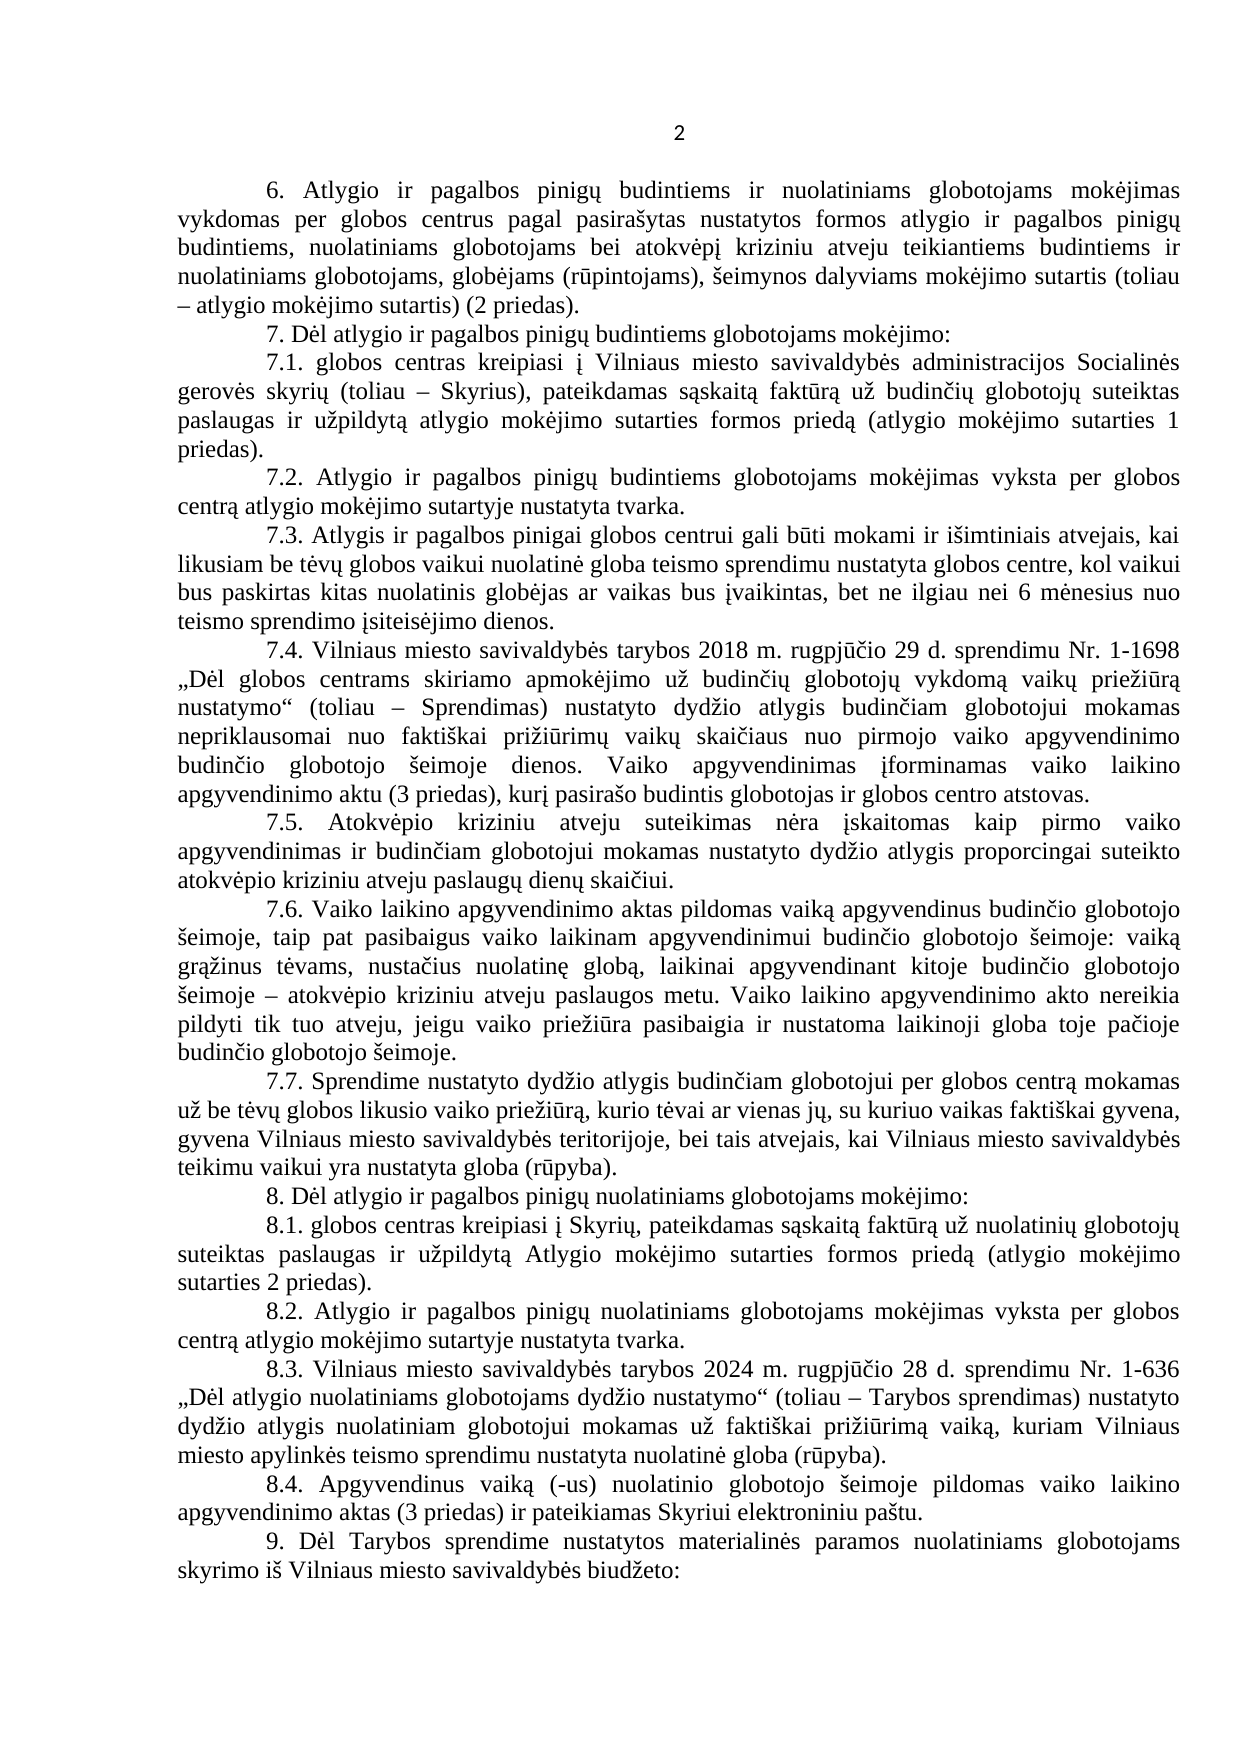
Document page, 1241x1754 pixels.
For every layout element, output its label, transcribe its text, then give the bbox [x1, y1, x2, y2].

text 7.2. Atlygio ir pagalbos pinigų budintiems globotojams mokėjimas vyksta per globos centrą atlygio mokėjimo sutartyje nustatyta tvarka. [177, 462, 1181, 520]
text 7.4. Vilniaus miesto savivaldybės tarybos 2018 m. rugpjūčio 29 d. sprendimu Nr. 1-1698 „Dėl globos centrams skiriamo apmokėjimo už budinčių globotojų vykdomą vaikų priežiūrą nustatymo“ (toliau – Sprendimas) nustatyto dydžio atlygis budinčiam globotojui mokamas nepriklausomai nuo faktiškai prižiūrimų vaikų skaičiaus nuo pirmojo vaiko apgyvendinimo budinčio globotojo šeimoje dienos. Vaiko apgyvendinimas įforminamas vaiko laikino apgyvendinimo aktu (3 priedas), kurį pasirašo budintis globotojas ir globos centro atstovas. [177, 635, 1181, 807]
text 8.3. Vilniaus miesto savivaldybės tarybos 2024 m. rugpjūčio 28 d. sprendimu Nr. 1-636 „Dėl atlygio nuolatiniams globotojams dydžio nustatymo“ (toliau – Tarybos sprendimas) nustatyto dydžio atlygis nuolatiniam globotojui mokamas už faktiškai prižiūrimą vaiką, kuriam Vilniaus miesto apylinkės teismo sprendimu nustatyta nuolatinė globa (rūpyba). [177, 1354, 1181, 1469]
text 7.7. Sprendime nustatyto dydžio atlygis budinčiam globotojui per globos centrą mokamas už be tėvų globos likusio vaiko priežiūrą, kurio tėvai ar vienas jų, su kuriuo vaikas faktiškai gyvena, gyvena Vilniaus miesto savivaldybės teritorijoje, bei tais atvejais, kai Vilniaus miesto savivaldybės teikimu vaikui yra nustatyta globa (rūpyba). [177, 1066, 1181, 1181]
text 7.1. globos centras kreipiasi į Vilniaus miesto savivaldybės administracijos Socialinės gerovės skyrių (toliau – Skyrius), pateikdamas sąskaitą faktūrą už budinčių globotojų suteiktas paslaugas ir užpildytą atlygio mokėjimo sutarties formos priedą (atlygio mokėjimo sutarties 1 priedas). [177, 347, 1181, 462]
text 8.1. globos centras kreipiasi į Skyrių, pateikdamas sąskaitą faktūrą už nuolatinių globotojų suteiktas paslaugas ir užpildytą Atlygio mokėjimo sutarties formos priedą (atlygio mokėjimo sutarties 2 priedas). [177, 1210, 1181, 1296]
text 9. Dėl Tarybos sprendime nustatytos materialinės paramos nuolatiniams globotojams skyrimo iš Vilniaus miesto savivaldybės biudžeto: [177, 1526, 1181, 1584]
text 7. Dėl atlygio ir pagalbos pinigų budintiems globotojams mokėjimo: [177, 319, 1181, 347]
text 8.4. Apgyvendinus vaiką (-us) nuolatinio globotojo šeimoje pildomas vaiko laikino apgyvendinimo aktas (3 priedas) ir pateikiamas Skyriui elektroniniu paštu. [177, 1469, 1181, 1526]
text 8. Dėl atlygio ir pagalbos pinigų nuolatiniams globotojams mokėjimo: [215, 1181, 1181, 1210]
text 7.6. Vaiko laikino apgyvendinimo aktas pildomas vaiką apgyvendinus budinčio globotojo šeimoje, taip pat pasibaigus vaiko laikinam apgyvendinimui budinčio globotojo šeimoje: vaiką grąžinus tėvams, nustačius nuolatinę globą, laikinai apgyvendinant kitoje budinčio globotojo šeimoje – atokvėpio kriziniu atveju paslaugos metu. Vaiko laikino apgyvendinimo akto nereikia pildyti tik tuo atveju, jeigu vaiko priežiūra pasibaigia ir nustatoma laikinoji globa toje pačioje budinčio globotojo šeimoje. [177, 894, 1181, 1066]
text 6. Atlygio ir pagalbos pinigų budintiems ir nuolatiniams globotojams mokėjimas vykdomas per globos centrus pagal pasirašytas nustatytos formos atlygio ir pagalbos pinigų budintiems, nuolatiniams globotojams bei atokvėpį kriziniu atveju teikiantiems budintiems ir nuolatiniams globotojams, globėjams (rūpintojams), šeimynos dalyviams mokėjimo sutartis (toliau – atlygio mokėjimo sutartis) (2 priedas). [177, 175, 1181, 319]
text 7.3. Atlygis ir pagalbos pinigai globos centrui gali būti mokami ir išimtiniais atvejais, kai likusiam be tėvų globos vaikui nuolatinė globa teismo sprendimu nustatyta globos centre, kol vaikui bus paskirtas kitas nuolatinis globėjas ar vaikas bus įvaikintas, bet ne ilgiau nei 6 mėnesius nuo teismo sprendimo įsiteisėjimo dienos. [177, 520, 1181, 635]
text 8.2. Atlygio ir pagalbos pinigų nuolatiniams globotojams mokėjimas vyksta per globos centrą atlygio mokėjimo sutartyje nustatyta tvarka. [177, 1296, 1181, 1354]
text 7.5. Atokvėpio kriziniu atveju suteikimas nėra įskaitomas kaip pirmo vaiko apgyvendinimas ir budinčiam globotojui mokamas nustatyto dydžio atlygis proporcingai suteikto atokvėpio kriziniu atveju paslaugų dienų skaičiui. [177, 807, 1181, 894]
